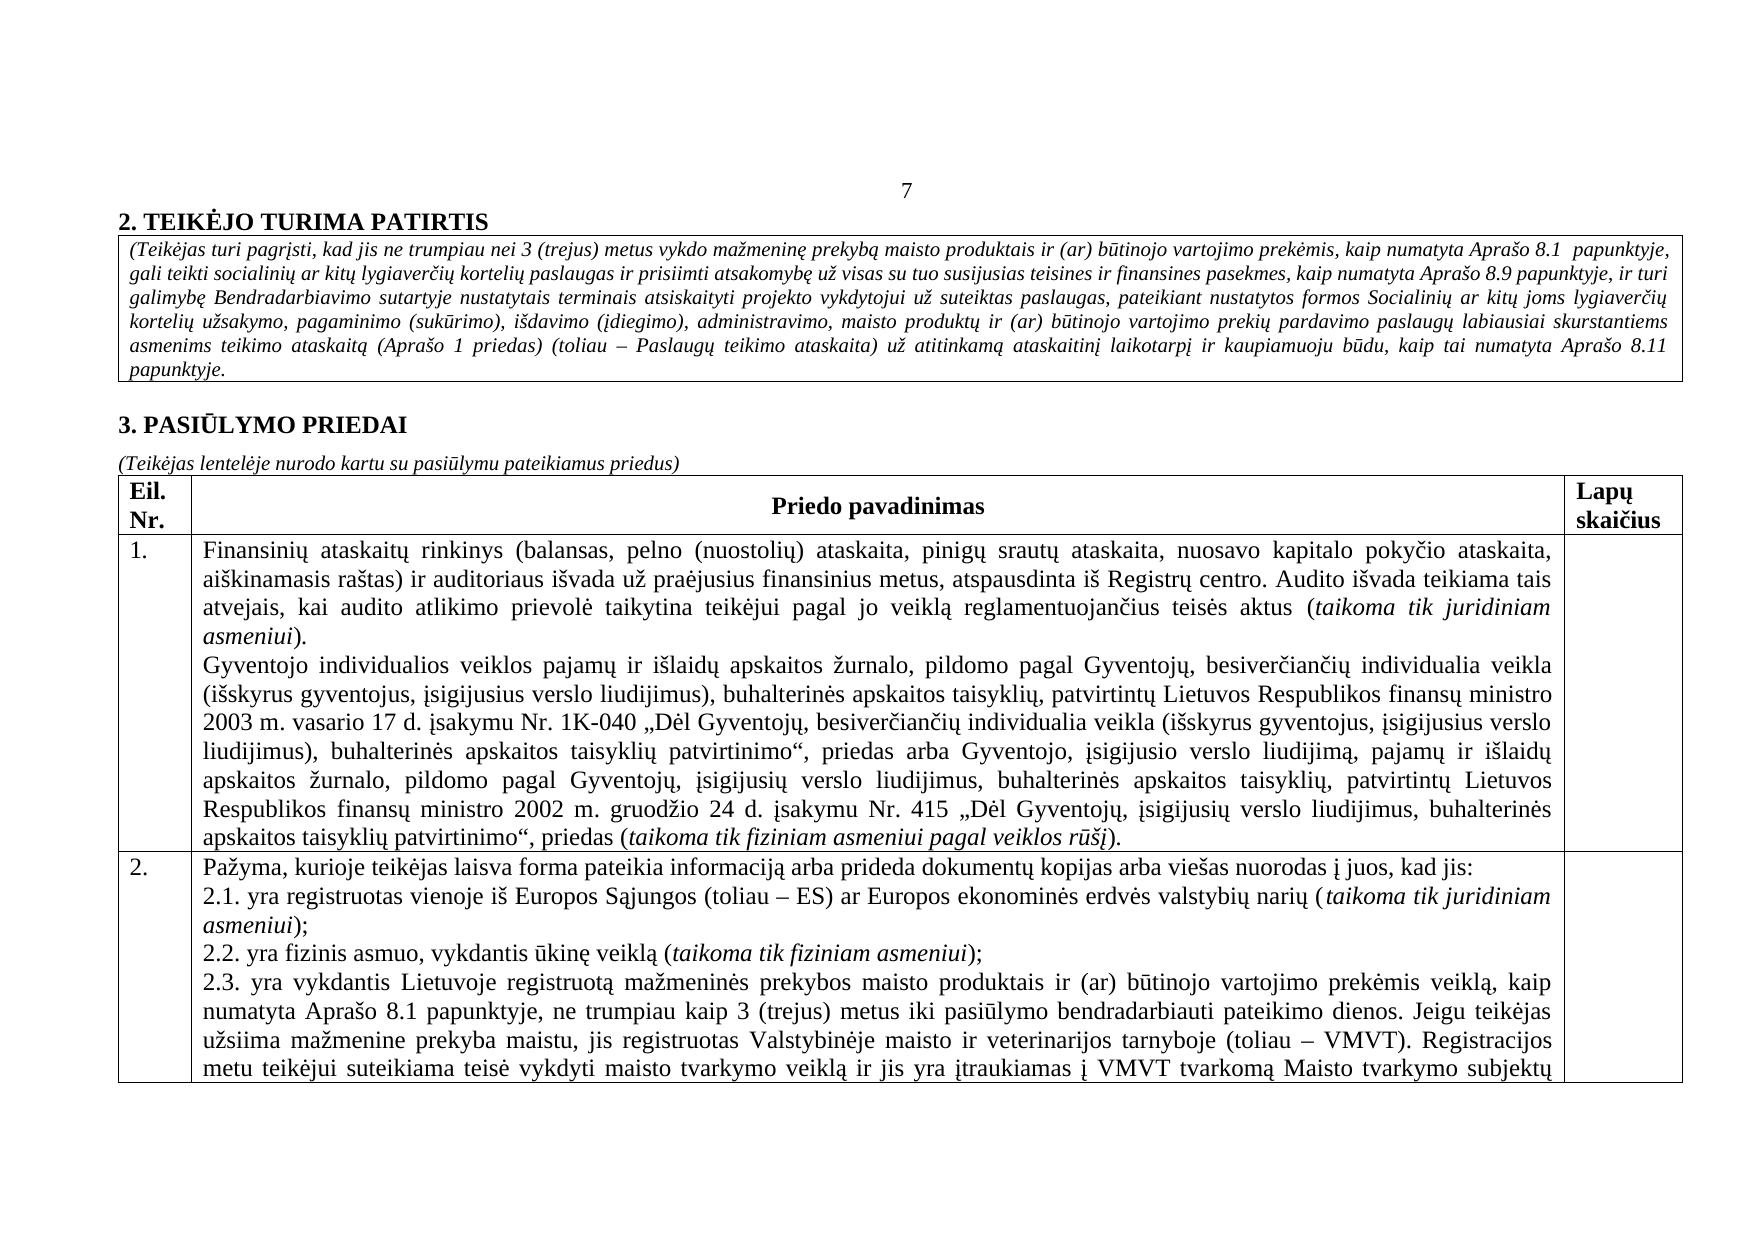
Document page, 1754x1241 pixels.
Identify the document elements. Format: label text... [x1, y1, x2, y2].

text (Teikėjas lentelėje nurodo kartu su pasiūlymu pateikiamus priedus) [118, 451, 1695, 475]
table_header Lapų skaičius [1565, 476, 1682, 534]
table_header (Teikėjas turi pagrįsti, kad jis ne trumpiau nei 3 (trejus) metus vykdo mažmeninę prekybą maisto produktais ir (ar) būtinojo vartojimo prekėmis, kaip numatyta Aprašo 8.1 papunktyje, gali teikti socialinių ar kitų lygiaverčių kortelių paslaugas ir prisiimti atsakomybę už visas su tuo susijusias teisines ir finansines pasekmes, kaip numatyta Aprašo 8.9 papunktyje, ir turi galimybę Bendradarbiavimo sutartyje nustatytais terminais atsiskaityti projekto vykdytojui už suteiktas paslaugas, pateikiant nustatytos formos Socialinių ar kitų joms lygiaverčių kortelių užsakymo, pagaminimo (sukūrimo), išdavimo (įdiegimo), administravimo, maisto produktų ir (ar) būtinojo vartojimo prekių pardavimo paslaugų labiausiai skurstantiems asmenims teikimo ataskaitą (Aprašo 1 priedas) (toliau – Paslaugų teikimo ataskaita) už atitinkamą ataskaitinį laikotarpį ir kaupiamuoju būdu, kaip tai numatyta Aprašo 8.11 papunktyje. [119, 236, 1682, 381]
table_cell [1565, 852, 1682, 1082]
table_header Priedo pavadinimas [192, 476, 1564, 534]
table_cell 2. [119, 852, 191, 1082]
table_cell Pažyma, kurioje teikėjas laisva forma pateikia informaciją arba prideda dokumentų kopijas arba viešas nuorodas į juos, kad jis: 2.1. yra registruotas vienoje iš Europos Sąjungos (toliau – ES) ar Europos ekonominės erdvės valstybių narių (taikoma tik juridiniam asmeniui); 2.2. yra fizinis asmuo, vykdantis ūkinę veiklą (taikoma tik fiziniam asmeniui); 2.3. yra vykdantis Lietuvoje registruotą mažmeninės prekybos maisto produktais ir (ar) būtinojo vartojimo prekėmis veiklą, kaip numatyta Aprašo 8.1 papunktyje, ne trumpiau kaip 3 (trejus) metus iki pasiūlymo bendradarbiauti pateikimo dienos. Jeigu teikėjas užsiima mažmenine prekyba maistu, jis registruotas Valstybinėje maisto ir veterinarijos tarnyboje (toliau – VMVT). Registracijos metu teikėjui suteikiama teisė vykdyti maisto tvarkymo veiklą ir jis yra įtraukiamas į VMVT tvarkomą Maisto tvarkymo subjektų [192, 852, 1564, 1082]
table_cell 1. [119, 535, 191, 851]
text 2. TEIKĖJO TURIMA PATIRTIS [118, 207, 1695, 235]
table_cell Finansinių ataskaitų rinkinys (balansas, pelno (nuostolių) ataskaita, pinigų srautų ataskaita, nuosavo kapitalo pokyčio ataskaita, aiškinamasis raštas) ir auditoriaus išvada už praėjusius finansinius metus, atspausdinta iš Registrų centro. Audito išvada teikiama tais atvejais, kai audito atlikimo prievolė taikytina teikėjui pagal jo veiklą reglamentuojančius teisės aktus (taikoma tik juridiniam asmeniui). Gyventojo individualios veiklos pajamų ir išlaidų apskaitos žurnalo, pildomo pagal Gyventojų, besiverčiančių individualia veikla (išskyrus gyventojus, įsigijusius verslo liudijimus), buhalterinės apskaitos taisyklių, patvirtintų Lietuvos Respublikos finansų ministro 2003 m. vasario 17 d. įsakymu Nr. 1K-040 „Dėl Gyventojų, besiverčiančių individualia veikla (išskyrus gyventojus, įsigijusius verslo liudijimus), buhalterinės apskaitos taisyklių patvirtinimo“, priedas arba Gyventojo, įsigijusio verslo liudijimą, pajamų ir išlaidų apskaitos žurnalo, pildomo pagal Gyventojų, įsigijusių verslo liudijimus, buhalterinės apskaitos taisyklių, patvirtintų Lietuvos Respublikos finansų ministro 2002 m. gruodžio 24 d. įsakymu Nr. 415 „Dėl Gyventojų, įsigijusių verslo liudijimus, buhalterinės apskaitos taisyklių patvirtinimo“, priedas (taikoma tik fiziniam asmeniui pagal veiklos rūšį). [192, 535, 1564, 851]
table_header Eil. Nr. [119, 476, 191, 534]
table_cell [1565, 535, 1682, 851]
text 3. PASIŪLYMO PRIEDAI [118, 411, 1695, 439]
